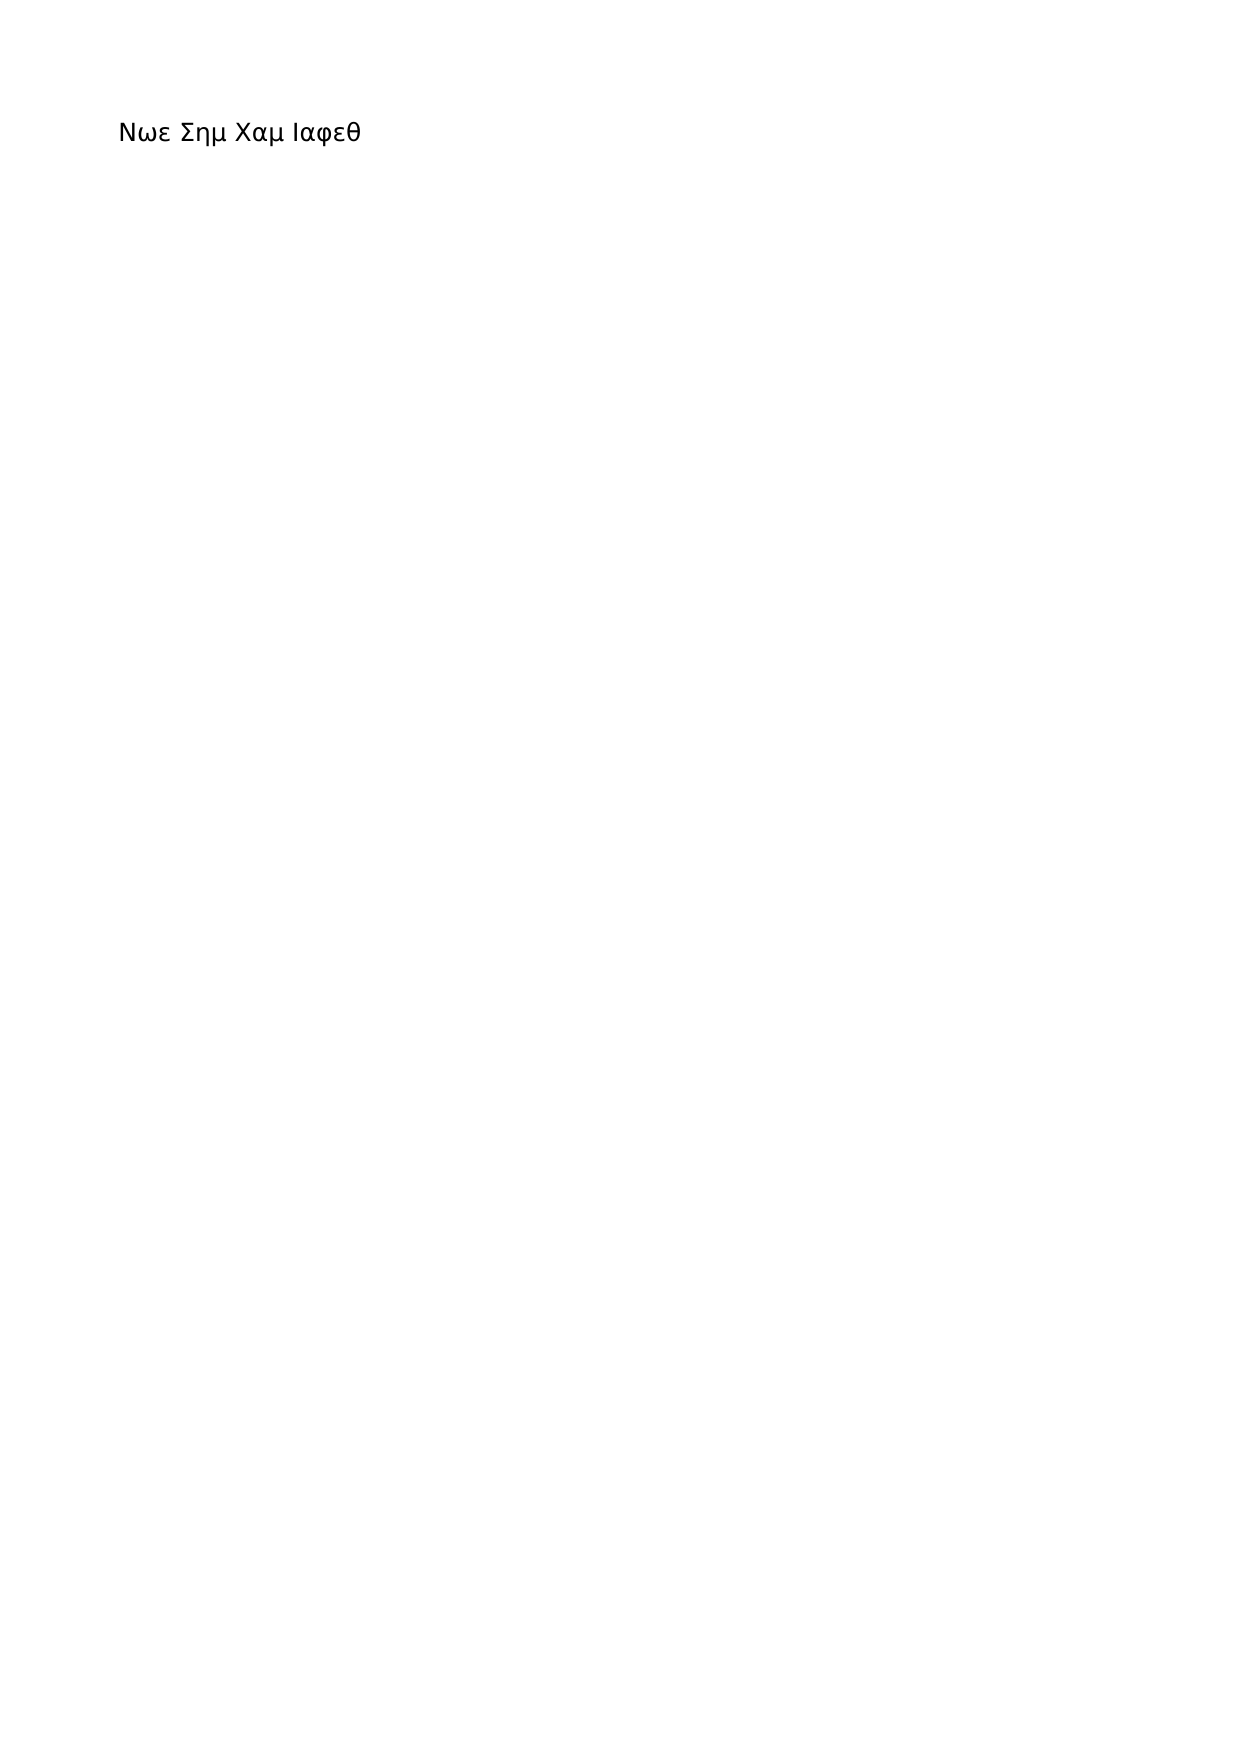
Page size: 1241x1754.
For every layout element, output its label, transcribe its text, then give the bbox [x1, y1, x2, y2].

text Νωε Σημ Χαμ Ιαφεθ [118, 118, 1122, 147]
